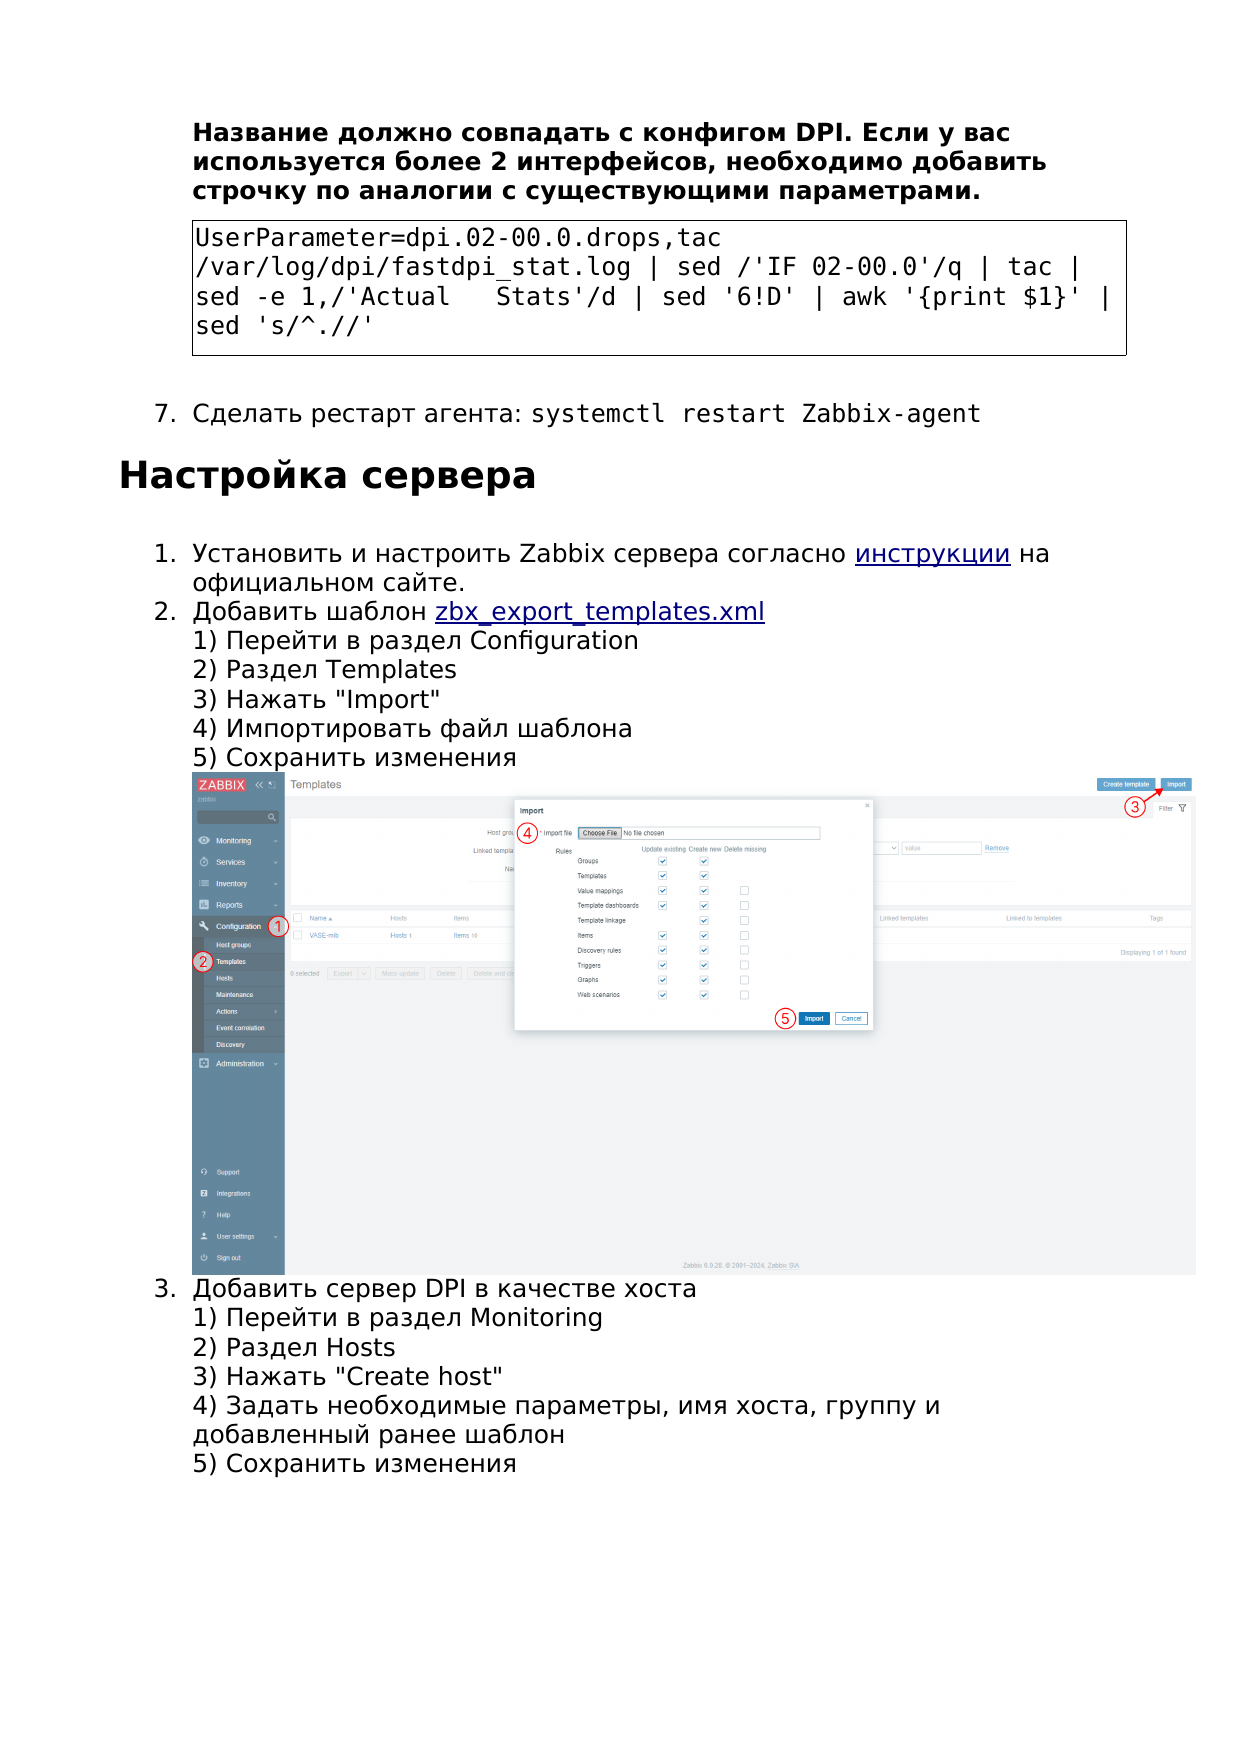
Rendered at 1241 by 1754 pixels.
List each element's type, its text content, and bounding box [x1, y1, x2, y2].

list Установить и настроить Zabbix сервера согласно инструкции на официальном сайте. [177, 539, 1122, 597]
list Сделать рестарт агента: systemctl restart Zabbix-agent [177, 399, 1122, 428]
subtitle Настройка сервера [118, 453, 1122, 497]
table_header UserParameter=dpi.02-00.0.drops,tac /var/log/dpi/fastdpi_stat.log | sed /'IF 02-00.0'/q | tac | sed -e 1,/'Actual Stats'/d | sed '6!D' | awk '{print $1}' | sed 's/^.//' [193, 221, 1126, 355]
list Добавить сервер DPI в качестве хоста 1) Перейти в раздел Monitoring 2) Раздел Hosts 3) Нажать "Create host" 4) Задать необходимые параметры, имя хоста, группу и добавленный ранее шаблон 5) Сохранить изменения [177, 1274, 1122, 1479]
list Добавить шаблон zbx_export_templates.xml 1) Перейти в раздел Configuration 2) Раздел Templates 3) Нажать "Import" 4) Импортировать файл шаблона 5) Сохранить изменения [177, 597, 1122, 1274]
picture [192, 772, 1196, 1275]
list Название должно совпадать с конфигом DPI. Если у вас используется более 2 интерфейсов, необходимо добавить строчку по аналогии с существующими параметрами. [177, 118, 1122, 206]
